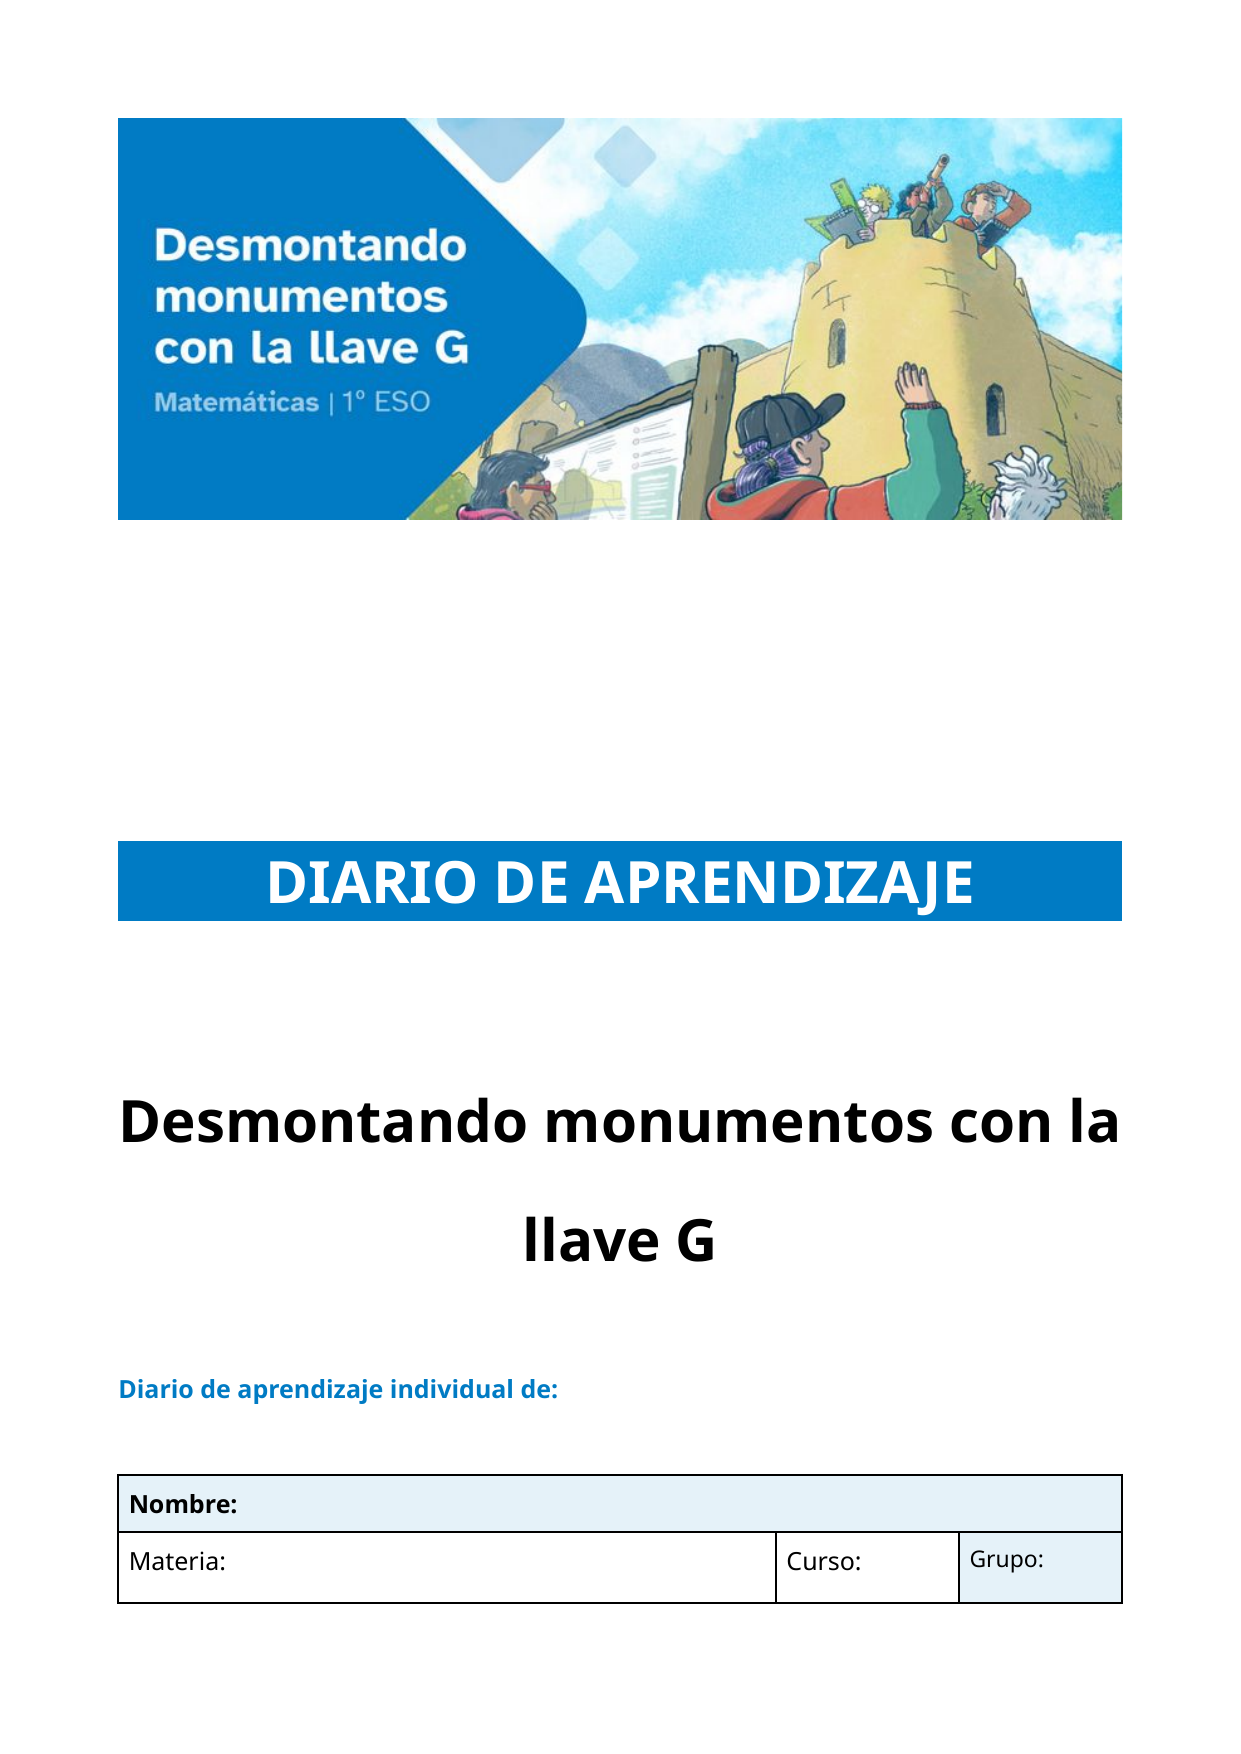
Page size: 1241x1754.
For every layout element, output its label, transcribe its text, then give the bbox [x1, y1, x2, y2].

subtitle DIARIO DE APRENDIZAJE [118, 841, 1122, 921]
picture [118, 118, 1123, 520]
text Diario de aprendizaje individual de: [118, 1372, 1122, 1406]
subtitle Desmontando monumentos con la llave G [118, 1080, 1122, 1278]
table_cell Curso: [777, 1533, 958, 1602]
table_header Nombre: [119, 1476, 1121, 1531]
table_cell Grupo: [960, 1533, 1121, 1602]
table_cell Materia: [119, 1533, 775, 1602]
